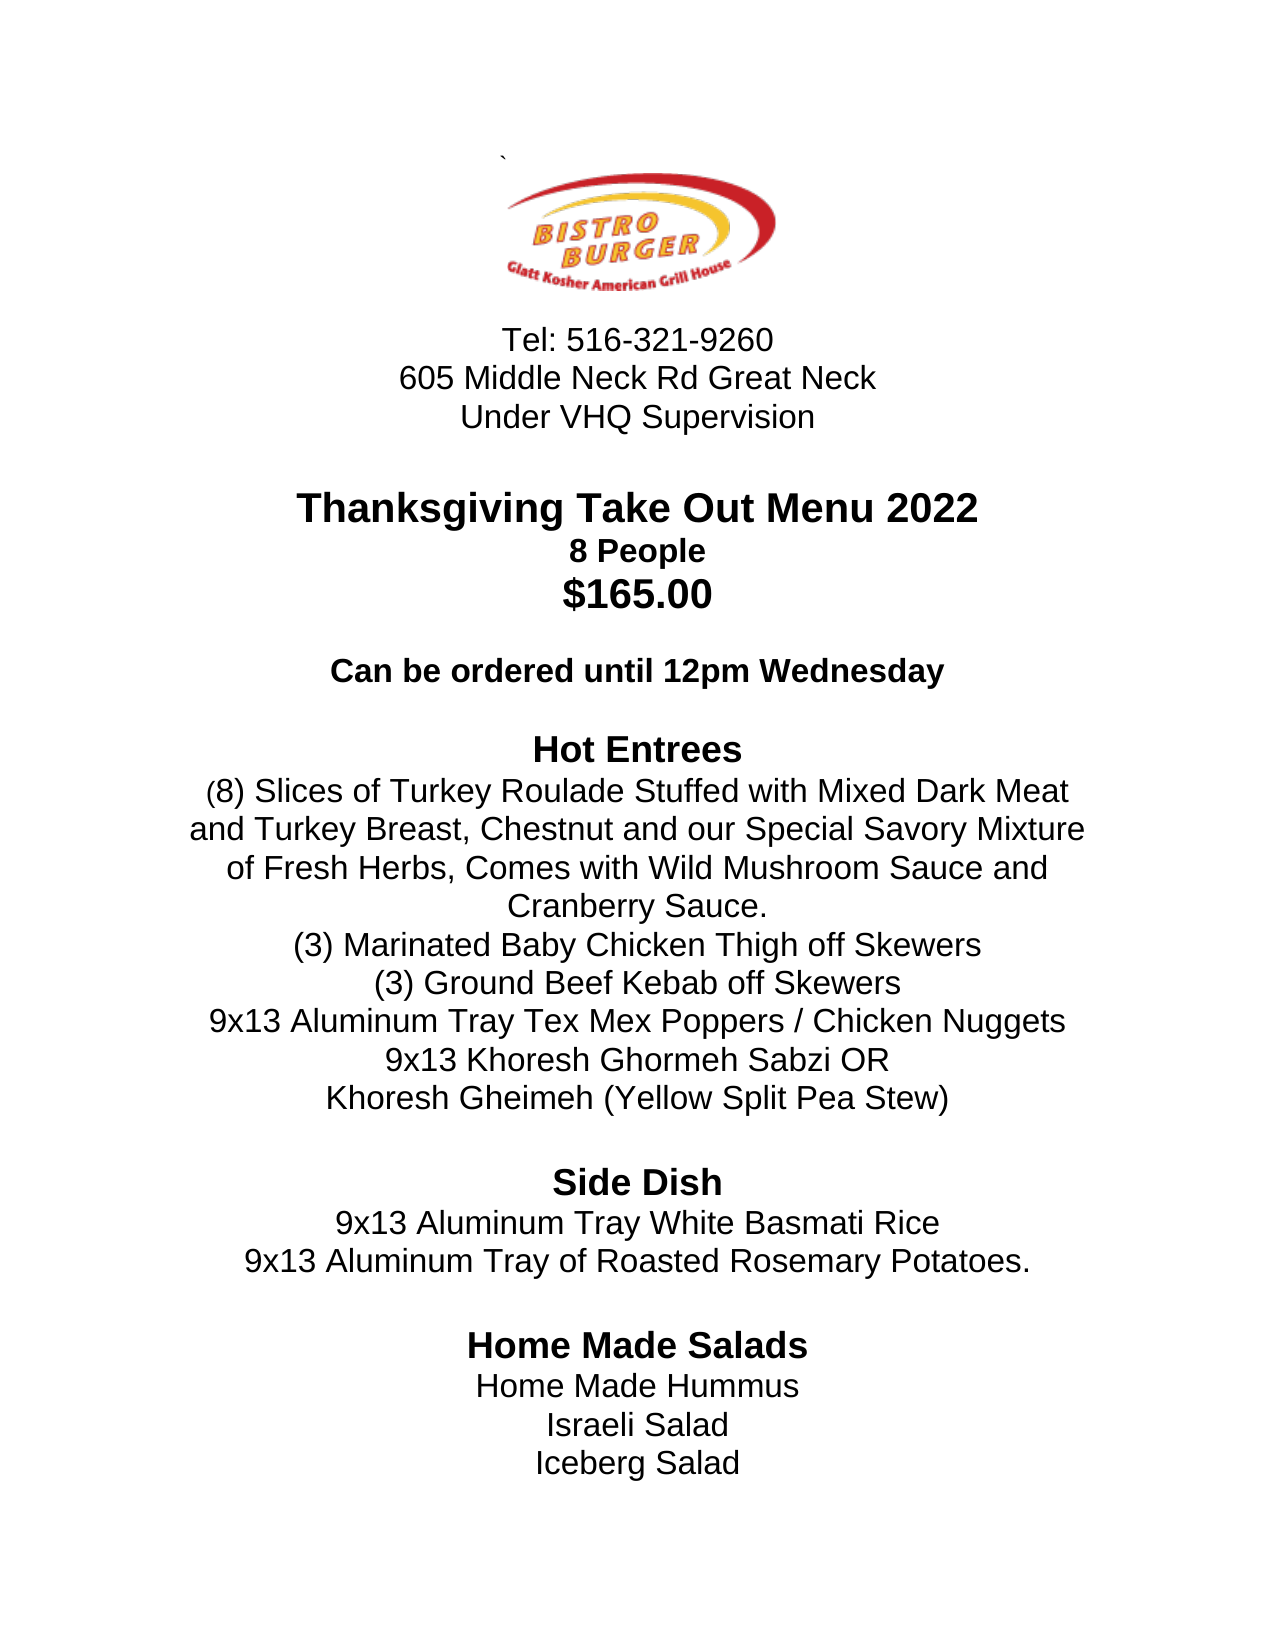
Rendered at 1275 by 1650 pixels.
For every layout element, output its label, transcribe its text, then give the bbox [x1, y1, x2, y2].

text 605 Middle Neck Rd Great Neck [187, 358, 1087, 397]
text Can be ordered until 12pm Wednesday [187, 651, 1087, 689]
text 8 People [187, 531, 1087, 569]
text 9x13 Khoresh Ghormeh Sabzi OR [187, 1040, 1087, 1078]
text ` [187, 150, 1087, 291]
text Hot Entrees [187, 728, 1087, 771]
text Thanksgiving Take Out Menu 2022 [187, 483, 1087, 531]
text Tel: 516-321-9260 [187, 320, 1087, 358]
text $165.00 [187, 569, 1087, 617]
text (8) Slices of Turkey Roulade Stuffed with Mixed Dark Meat and Turkey Breast, Chestnut and our Special Savory Mixture of Fresh Herbs, Comes with Wild Mushroom Sauce and Cranberry Sauce. [187, 771, 1087, 924]
text Iceberg Salad [187, 1443, 1087, 1481]
text (3) Marinated Baby Chicken Thigh off Skewers [187, 924, 1087, 963]
text Israeli Salad [187, 1404, 1087, 1443]
text 9x13 Aluminum Tray of Roasted Rosemary Potatoes. [187, 1241, 1087, 1280]
text Khoresh Gheimeh (Yellow Split Pea Stew) [187, 1078, 1087, 1117]
text (3) Ground Beef Kebab off Skewers [187, 963, 1087, 1001]
text Home Made Hummus [187, 1366, 1087, 1404]
text 9x13 Aluminum Tray Tex Mex Poppers / Chicken Nuggets [187, 1001, 1087, 1040]
text Side Dish [187, 1160, 1087, 1203]
text 9x13 Aluminum Tray White Basmati Rice [187, 1203, 1087, 1241]
text Home Made Salads [187, 1323, 1087, 1366]
text Under VHQ Supervision [187, 397, 1087, 435]
